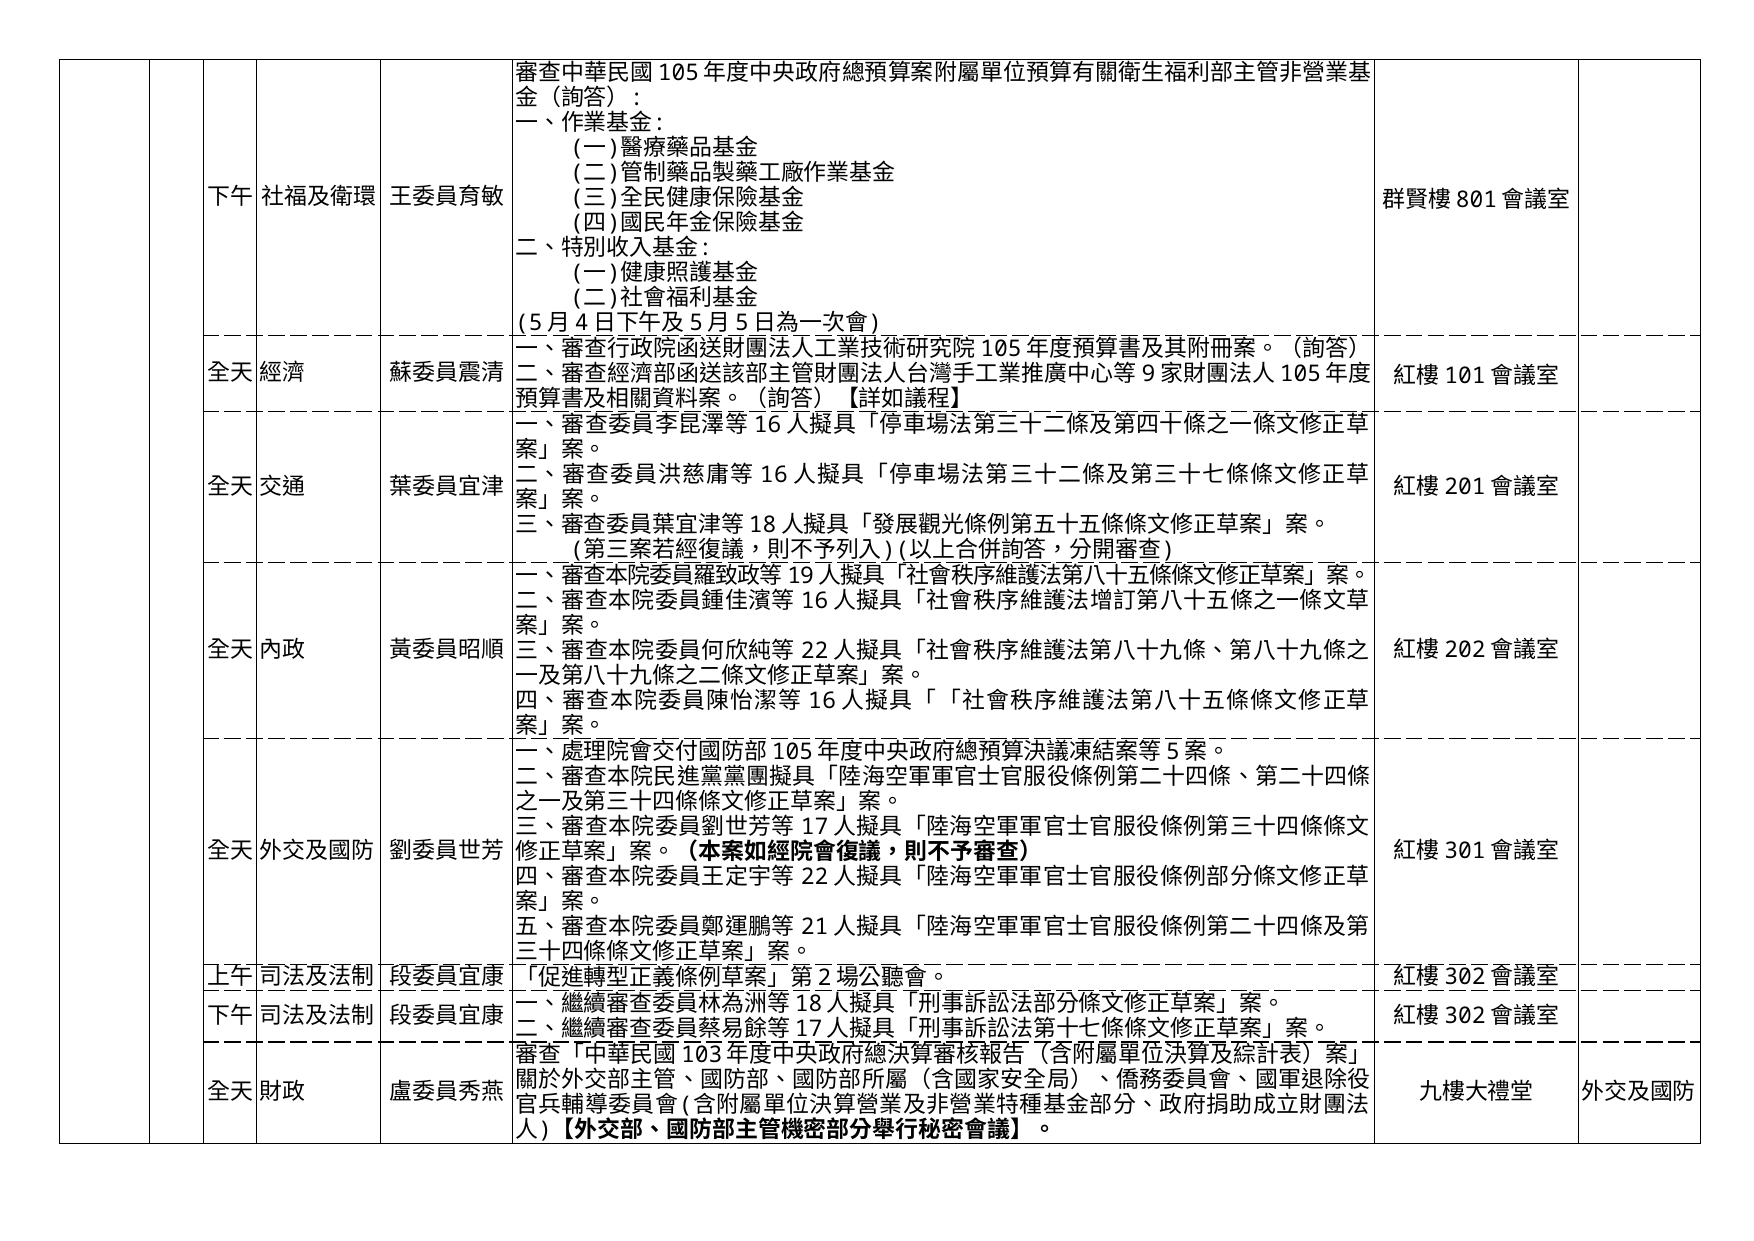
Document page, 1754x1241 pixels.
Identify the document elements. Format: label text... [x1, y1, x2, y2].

table_cell 司法及法制 [257, 990, 380, 1041]
table_cell [1579, 335, 1700, 411]
table_cell 段委員宜康 [381, 964, 512, 990]
table_cell [1579, 990, 1700, 1041]
table_cell 審查中華民國105年度中央政府總預算案附屬單位預算有關衛生福利部主管非營業基金（詢答）: 一、作業基金: (一)醫療藥品基金 (二)管制藥品製藥工廠作業基金 (三)全民健康保險基金 (四)國民年金保險基金 二、特別收入基金: (一)健康照護基金 (二)社會福利基金 (5月4日下午及5月5日為一次會) [513, 60, 1374, 335]
table_cell 審查「中華民國103年度中央政府總決算審核報告（含附屬單位決算及綜計表）案」關於外交部主管、國防部、國防部所屬（含國家安全局）、僑務委員會、國軍退除役官兵輔導委員會(含附屬單位決算營業及非營業特種基金部分、政府捐助成立財團法人)【外交部、國防部主管機密部分舉行秘密會議】。 [513, 1041, 1374, 1142]
table_cell 一、審查委員李昆澤等16人擬具「停車場法第三十二條及第四十條之一條文修正草 案」案。 二、審查委員洪慈庸等16人擬具「停車場法第三十二條及第三十七條條文修正草 案」案。 三、審查委員葉宜津等18人擬具「發展觀光條例第五十五條條文修正草案」案。 (第三案若經復議，則不予列入)(以上合併詢答，分開審查) [513, 411, 1374, 562]
table_cell 全天 [204, 411, 256, 562]
table_cell 王委員育敏 [381, 60, 512, 335]
table_cell [1579, 411, 1700, 562]
table_cell 經濟 [257, 335, 380, 411]
table_cell 全天 [204, 738, 256, 964]
table_cell 司法及法制 [257, 964, 380, 990]
table_cell [1579, 738, 1700, 964]
table_cell 群賢樓801會議室 [1375, 60, 1578, 335]
table_cell [60, 60, 149, 1142]
table_cell 紅樓101會議室 [1375, 335, 1578, 411]
table_cell 外交及國防 [257, 738, 380, 964]
table_cell 蘇委員震清 [381, 335, 512, 411]
table_cell 交通 [257, 411, 380, 562]
table_cell 葉委員宜津 [381, 411, 512, 562]
table_cell [1579, 562, 1700, 738]
table_cell 紅樓302會議室 [1375, 964, 1578, 990]
table_cell 劉委員世芳 [381, 738, 512, 964]
table_cell 內政 [257, 562, 380, 738]
table_cell 一、繼續審查委員林為洲等18人擬具「刑事訴訟法部分條文修正草案」案。 二、繼續審查委員蔡易餘等17人擬具「刑事訴訟法第十七條條文修正草案」案。 [513, 990, 1374, 1041]
table_cell 下午 [204, 990, 256, 1041]
table_cell 一、審查本院委員羅致政等19人擬具「社會秩序維護法第八十五條條文修正草案」案。 二、審查本院委員鍾佳濱等16人擬具「社會秩序維護法增訂第八十五條之一條文草 案」案。 三、審查本院委員何欣純等22人擬具「社會秩序維護法第八十九條、第八十九條之 一及第八十九條之二條文修正草案」案。 四、審查本院委員陳怡潔等16人擬具「「社會秩序維護法第八十五條條文修正草 案」案。 [513, 562, 1374, 738]
table_cell 紅樓302會議室 [1375, 990, 1578, 1041]
table_cell 全天 [204, 562, 256, 738]
table_cell 財政 [257, 1041, 380, 1142]
table_cell 紅樓301會議室 [1375, 738, 1578, 964]
table_cell 九樓大禮堂 [1375, 1041, 1578, 1142]
table_cell 一、處理院會交付國防部105年度中央政府總預算決議凍結案等5案。 二、審查本院民進黨黨團擬具「陸海空軍軍官士官服役條例第二十四條、第二十四條 之一及第三十四條條文修正草案」案。 三、審查本院委員劉世芳等17人擬具「陸海空軍軍官士官服役條例第三十四條條文 修正草案」案。（本案如經院會復議，則不予審查） 四、審查本院委員王定宇等22人擬具「陸海空軍軍官士官服役條例部分條文修正草 案」案。 五、審查本院委員鄭運鵬等21人擬具「陸海空軍軍官士官服役條例第二十四條及第 三十四條條文修正草案」案。 [513, 738, 1374, 964]
table_cell 社福及衛環 [257, 60, 380, 335]
table_cell 段委員宜康 [381, 990, 512, 1041]
table_cell 盧委員秀燕 [381, 1041, 512, 1142]
table_cell 一、審查行政院函送財團法人工業技術研究院105年度預算書及其附冊案。（詢答）二、審查經濟部函送該部主管財團法人台灣手工業推廣中心等9家財團法人105年度 預算書及相關資料案。（詢答）【詳如議程】 [513, 335, 1374, 411]
table_cell 全天 [204, 1041, 256, 1142]
table_cell 黃委員昭順 [381, 562, 512, 738]
table_cell 上午 [204, 964, 256, 990]
table_cell [150, 60, 203, 1142]
table_cell [1579, 964, 1700, 990]
table_cell 紅樓201會議室 [1375, 411, 1578, 562]
table_cell [1579, 60, 1700, 335]
table_cell 外交及國防 [1579, 1041, 1700, 1142]
table_cell 全天 [204, 335, 256, 411]
table_cell 紅樓202會議室 [1375, 562, 1578, 738]
table_cell 「促進轉型正義條例草案」第2場公聽會。 [513, 964, 1374, 990]
table_cell 下午 [204, 60, 256, 335]
